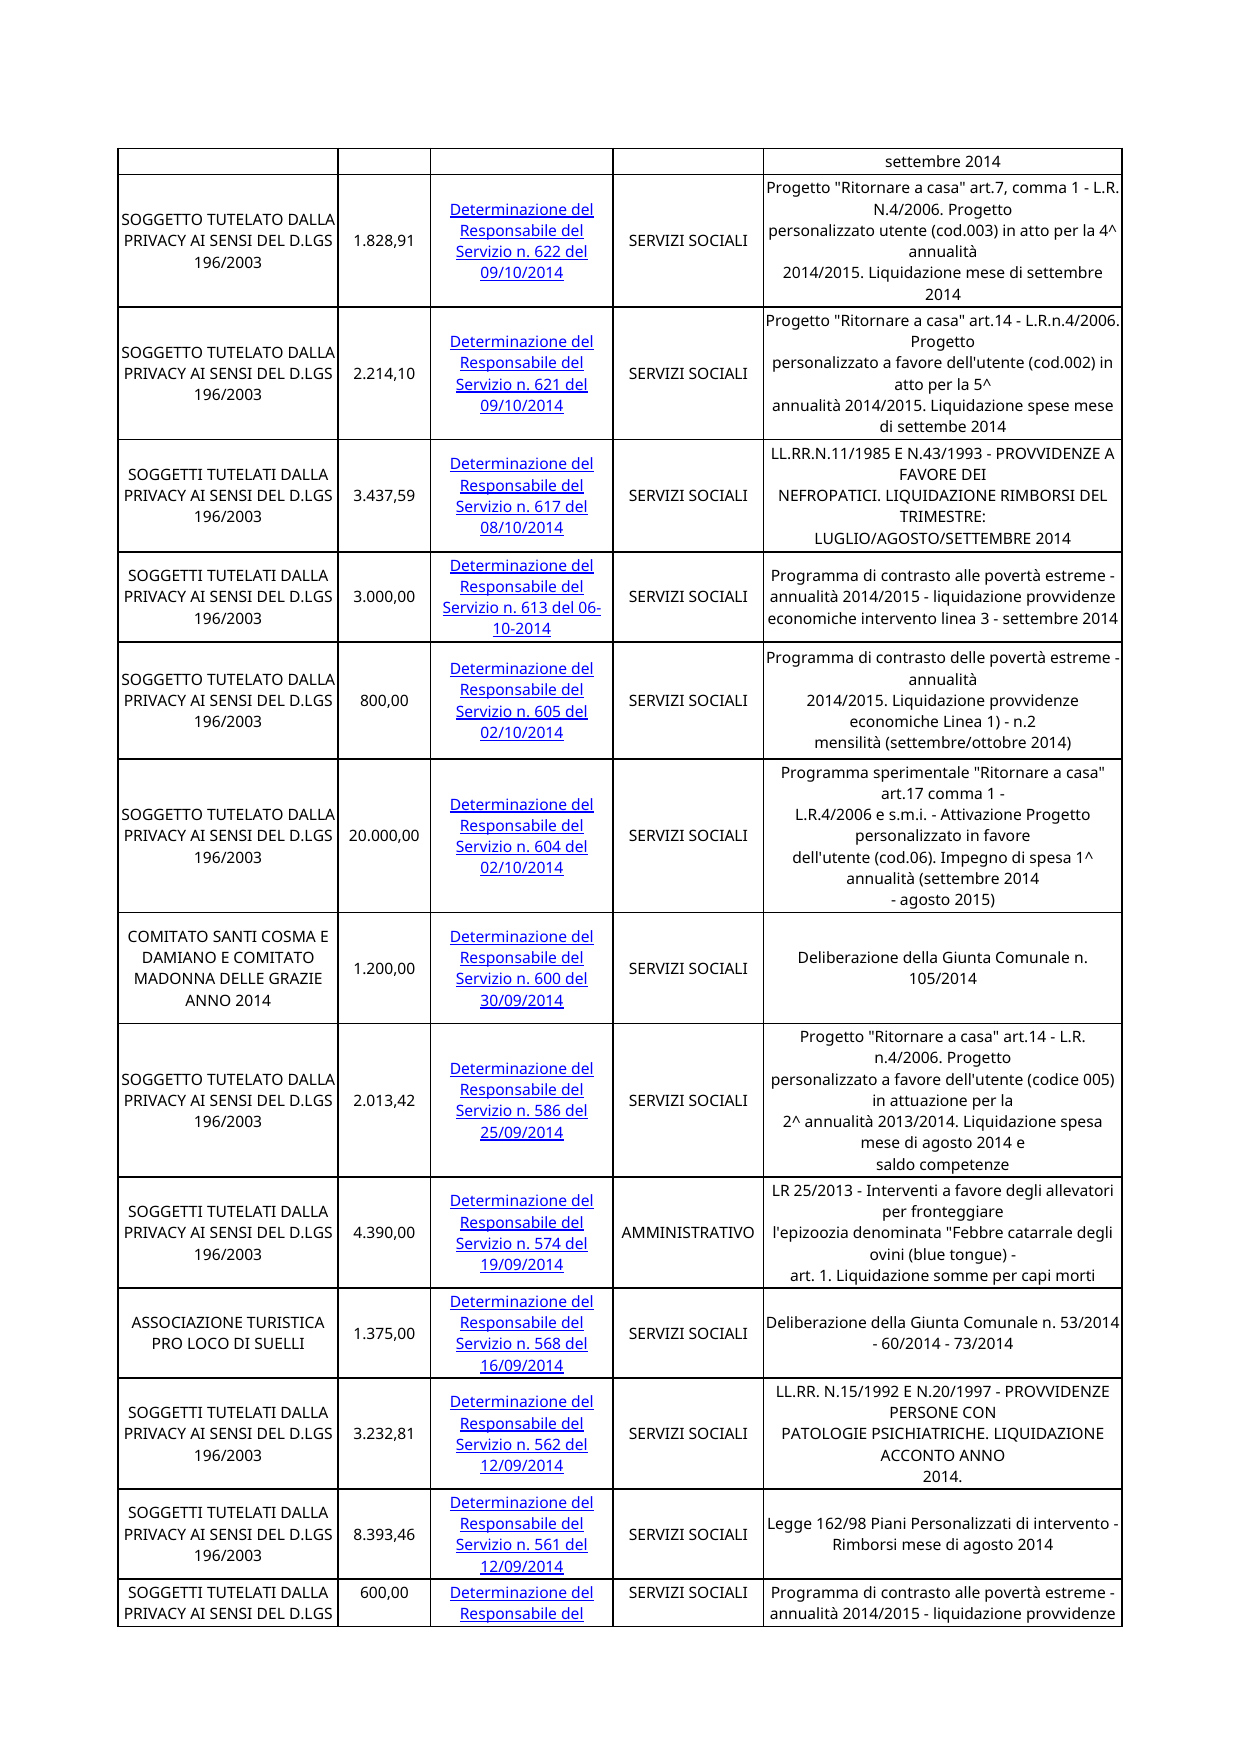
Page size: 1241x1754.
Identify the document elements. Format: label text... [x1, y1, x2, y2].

table_cell SERVIZI SOCIALI [614, 553, 763, 641]
table_cell SOGGETTO TUTELATO DALLA PRIVACY AI SENSI DEL D.LGS 196/2003 [119, 1024, 337, 1176]
table_cell [119, 149, 337, 174]
table_cell Programma sperimentale "Ritornare a casa" art.17 comma 1 - L.R.4/2006 e s.m.i. - Attivazione Progetto personalizzato in favore dell'utente (cod.06). Impegno di spesa 1^ annualità (settembre 2014 - agosto 2015) [764, 760, 1121, 912]
table_cell SERVIZI SOCIALI [614, 1289, 763, 1377]
table_cell Determinazione del Responsabile del Servizio n. 586 del 25/09/2014 [431, 1024, 612, 1176]
table_cell Progetto "Ritornare a casa" art.7, comma 1 - L.R. N.4/2006. Progetto personalizzato utente (cod.003) in atto per la 4^ annualità 2014/2015. Liquidazione mese di settembre 2014 [764, 175, 1121, 306]
table_cell Determinazione del Responsabile del Servizio n. 561 del 12/09/2014 [431, 1490, 612, 1578]
table_cell SERVIZI SOCIALI [614, 308, 763, 438]
table_cell SERVIZI SOCIALI [614, 1024, 763, 1176]
table_cell 800,00 [339, 643, 430, 758]
table_cell AMMINISTRATIVO [614, 1178, 763, 1287]
table_cell SERVIZI SOCIALI [614, 913, 763, 1022]
table_cell Determinazione del Responsabile del Servizio n. 562 del 12/09/2014 [431, 1379, 612, 1488]
table_cell Legge 162/98 Piani Personalizzati di intervento - Rimborsi mese di agosto 2014 [764, 1490, 1121, 1578]
table_cell [339, 149, 430, 174]
table_cell Programma di contrasto alle povertà estreme - annualità 2014/2015 - liquidazione provvidenze [764, 1580, 1121, 1626]
table_cell settembre 2014 [764, 149, 1121, 174]
table_cell LL.RR. N.15/1992 E N.20/1997 - PROVVIDENZE PERSONE CON PATOLOGIE PSICHIATRICHE. LIQUIDAZIONE ACCONTO ANNO 2014. [764, 1379, 1121, 1488]
table_cell ASSOCIAZIONE TURISTICA PRO LOCO DI SUELLI [119, 1289, 337, 1377]
table_cell Determinazione del Responsabile del Servizio n. 604 del 02/10/2014 [431, 760, 612, 912]
table_cell SERVIZI SOCIALI [614, 1379, 763, 1488]
table_cell SOGGETTI TUTELATI DALLA PRIVACY AI SENSI DEL D.LGS 196/2003 [119, 553, 337, 641]
table_cell LL.RR.N.11/1985 E N.43/1993 - PROVVIDENZE A FAVORE DEI NEFROPATICI. LIQUIDAZIONE RIMBORSI DEL TRIMESTRE: LUGLIO/AGOSTO/SETTEMBRE 2014 [764, 440, 1121, 551]
table_cell SOGGETTO TUTELATO DALLA PRIVACY AI SENSI DEL D.LGS 196/2003 [119, 643, 337, 758]
table_cell Deliberazione della Giunta Comunale n. 53/2014 - 60/2014 - 73/2014 [764, 1289, 1121, 1377]
table_cell SOGGETTI TUTELATI DALLA PRIVACY AI SENSI DEL D.LGS [119, 1580, 337, 1626]
table_cell Determinazione del Responsabile del Servizio n. 605 del 02/10/2014 [431, 643, 612, 758]
table_cell SOGGETTI TUTELATI DALLA PRIVACY AI SENSI DEL D.LGS 196/2003 [119, 440, 337, 551]
table_cell SOGGETTO TUTELATO DALLA PRIVACY AI SENSI DEL D.LGS 196/2003 [119, 760, 337, 912]
table_cell SOGGETTI TUTELATI DALLA PRIVACY AI SENSI DEL D.LGS 196/2003 [119, 1490, 337, 1578]
table_cell [431, 149, 612, 174]
table_cell Determinazione del Responsabile del Servizio n. 568 del 16/09/2014 [431, 1289, 612, 1377]
table_cell Programma di contrasto delle povertà estreme - annualità 2014/2015. Liquidazione provvidenze economiche Linea 1) - n.2 mensilità (settembre/ottobre 2014) [764, 643, 1121, 758]
table_cell SOGGETTI TUTELATI DALLA PRIVACY AI SENSI DEL D.LGS 196/2003 [119, 1178, 337, 1287]
table_cell Determinazione del Responsabile del Servizio n. 574 del 19/09/2014 [431, 1178, 612, 1287]
table_cell SOGGETTO TUTELATO DALLA PRIVACY AI SENSI DEL D.LGS 196/2003 [119, 308, 337, 438]
table_cell SERVIZI SOCIALI [614, 1580, 763, 1626]
table_cell SERVIZI SOCIALI [614, 175, 763, 306]
table_cell Progetto "Ritornare a casa" art.14 - L.R.n.4/2006. Progetto personalizzato a favore dell'utente (cod.002) in atto per la 5^ annualità 2014/2015. Liquidazione spese mese di settembe 2014 [764, 308, 1121, 438]
table_cell Determinazione del Responsabile del Servizio n. 600 del 30/09/2014 [431, 913, 612, 1022]
table_cell Deliberazione della Giunta Comunale n. 105/2014 [764, 913, 1121, 1022]
table_cell Determinazione del Responsabile del [431, 1580, 612, 1626]
table_cell 20.000,00 [339, 760, 430, 912]
table_cell LR 25/2013 - Interventi a favore degli allevatori per fronteggiare l'epizoozia denominata "Febbre catarrale degli ovini (blue tongue) - art. 1. Liquidazione somme per capi morti [764, 1178, 1121, 1287]
table_cell 3.232,81 [339, 1379, 430, 1488]
table_cell Determinazione del Responsabile del Servizio n. 622 del 09/10/2014 [431, 175, 612, 306]
table_cell 4.390,00 [339, 1178, 430, 1287]
table_cell 8.393,46 [339, 1490, 430, 1578]
table_cell SERVIZI SOCIALI [614, 760, 763, 912]
table_cell 2.214,10 [339, 308, 430, 438]
table_cell 2.013,42 [339, 1024, 430, 1176]
table_cell 600,00 [339, 1580, 430, 1626]
table_cell [614, 149, 763, 174]
table_cell Progetto "Ritornare a casa" art.14 - L.R. n.4/2006. Progetto personalizzato a favore dell'utente (codice 005) in attuazione per la 2^ annualità 2013/2014. Liquidazione spesa mese di agosto 2014 e saldo competenze [764, 1024, 1121, 1176]
table_cell 1.375,00 [339, 1289, 430, 1377]
table_cell Determinazione del Responsabile del Servizio n. 617 del 08/10/2014 [431, 440, 612, 551]
table_cell Programma di contrasto alle povertà estreme - annualità 2014/2015 - liquidazione provvidenze economiche intervento linea 3 - settembre 2014 [764, 553, 1121, 641]
table_cell SERVIZI SOCIALI [614, 440, 763, 551]
table_cell COMITATO SANTI COSMA E DAMIANO E COMITATO MADONNA DELLE GRAZIE ANNO 2014 [119, 913, 337, 1022]
table_cell 1.200,00 [339, 913, 430, 1022]
table_cell Determinazione del Responsabile del Servizio n. 621 del 09/10/2014 [431, 308, 612, 438]
table_cell 1.828,91 [339, 175, 430, 306]
table_cell SOGGETTO TUTELATO DALLA PRIVACY AI SENSI DEL D.LGS 196/2003 [119, 175, 337, 306]
table_cell Determinazione del Responsabile del Servizio n. 613 del 06-10-2014 [431, 553, 612, 641]
table_cell SERVIZI SOCIALI [614, 643, 763, 758]
table_cell 3.000,00 [339, 553, 430, 641]
table_cell 3.437,59 [339, 440, 430, 551]
table_cell SOGGETTI TUTELATI DALLA PRIVACY AI SENSI DEL D.LGS 196/2003 [119, 1379, 337, 1488]
table_cell SERVIZI SOCIALI [614, 1490, 763, 1578]
